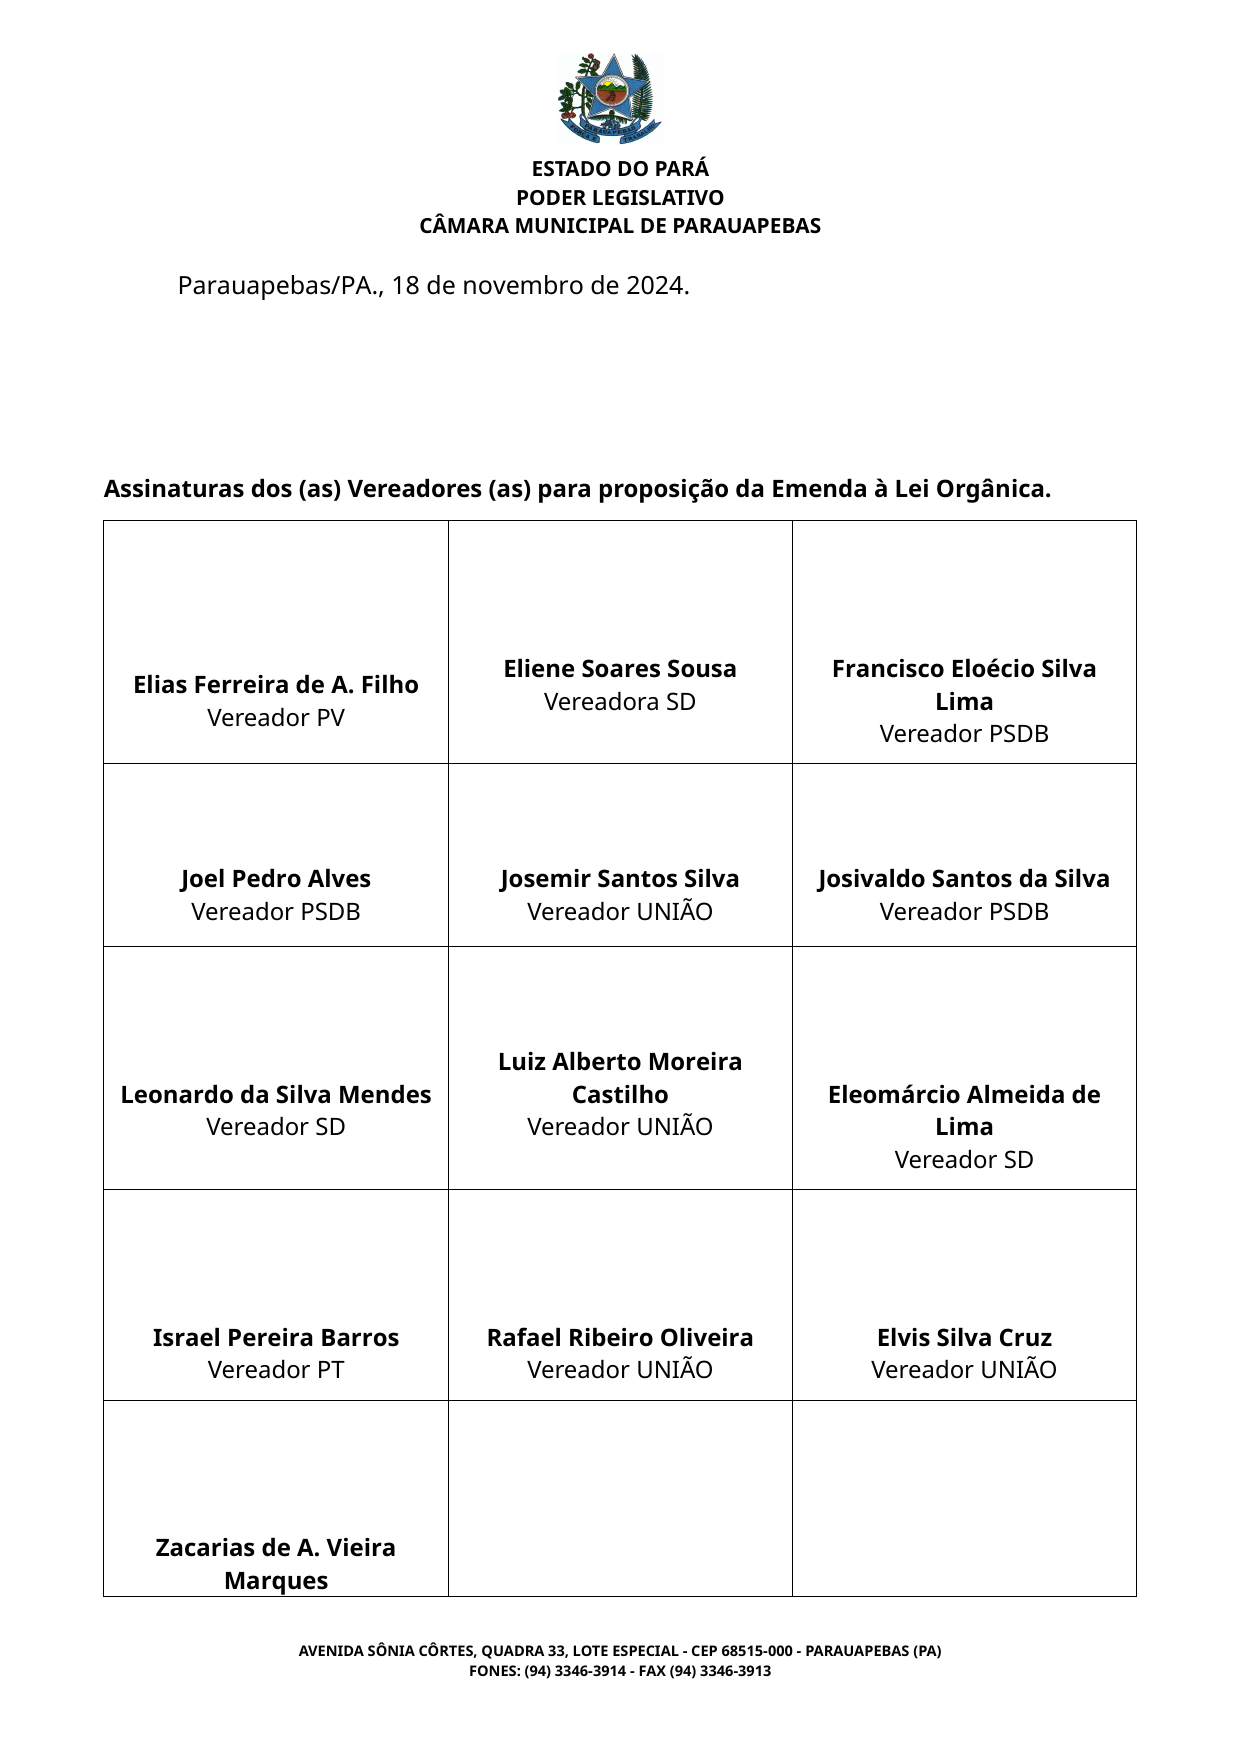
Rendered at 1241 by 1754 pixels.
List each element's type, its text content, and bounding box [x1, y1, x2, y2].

table_header Eliene Soares Sousa Vereadora SD [449, 521, 792, 763]
table_cell Leonardo da Silva Mendes Vereador SD [104, 947, 448, 1189]
table_cell Luiz Alberto Moreira Castilho Vereador UNIÃO [449, 947, 792, 1189]
table_header Elias Ferreira de A. Filho Vereador PV [104, 521, 448, 763]
table_cell Josivaldo Santos da Silva Vereador PSDB [793, 764, 1136, 946]
table_cell Israel Pereira Barros Vereador PT [104, 1190, 448, 1399]
table_cell Zacarias de A. Vieira Marques [104, 1401, 448, 1596]
table_cell Josemir Santos Silva Vereador UNIÃO [449, 764, 792, 946]
table_cell Eleomárcio Almeida de Lima Vereador SD [793, 947, 1136, 1189]
text Assinaturas dos (as) Vereadores (as) para proposição da Emenda à Lei Orgânica. [103, 471, 1137, 504]
table_header Francisco Eloécio Silva Lima Vereador PSDB [793, 521, 1136, 763]
table_cell Joel Pedro Alves Vereador PSDB [104, 764, 448, 946]
table_cell Elvis Silva Cruz Vereador UNIÃO [793, 1190, 1136, 1399]
table_cell [793, 1401, 1136, 1596]
table_cell [449, 1401, 792, 1596]
text Parauapebas/PA., 18 de novembro de 2024. [103, 268, 1137, 302]
picture [557, 53, 663, 145]
table_cell Rafael Ribeiro Oliveira Vereador UNIÃO [449, 1190, 792, 1399]
